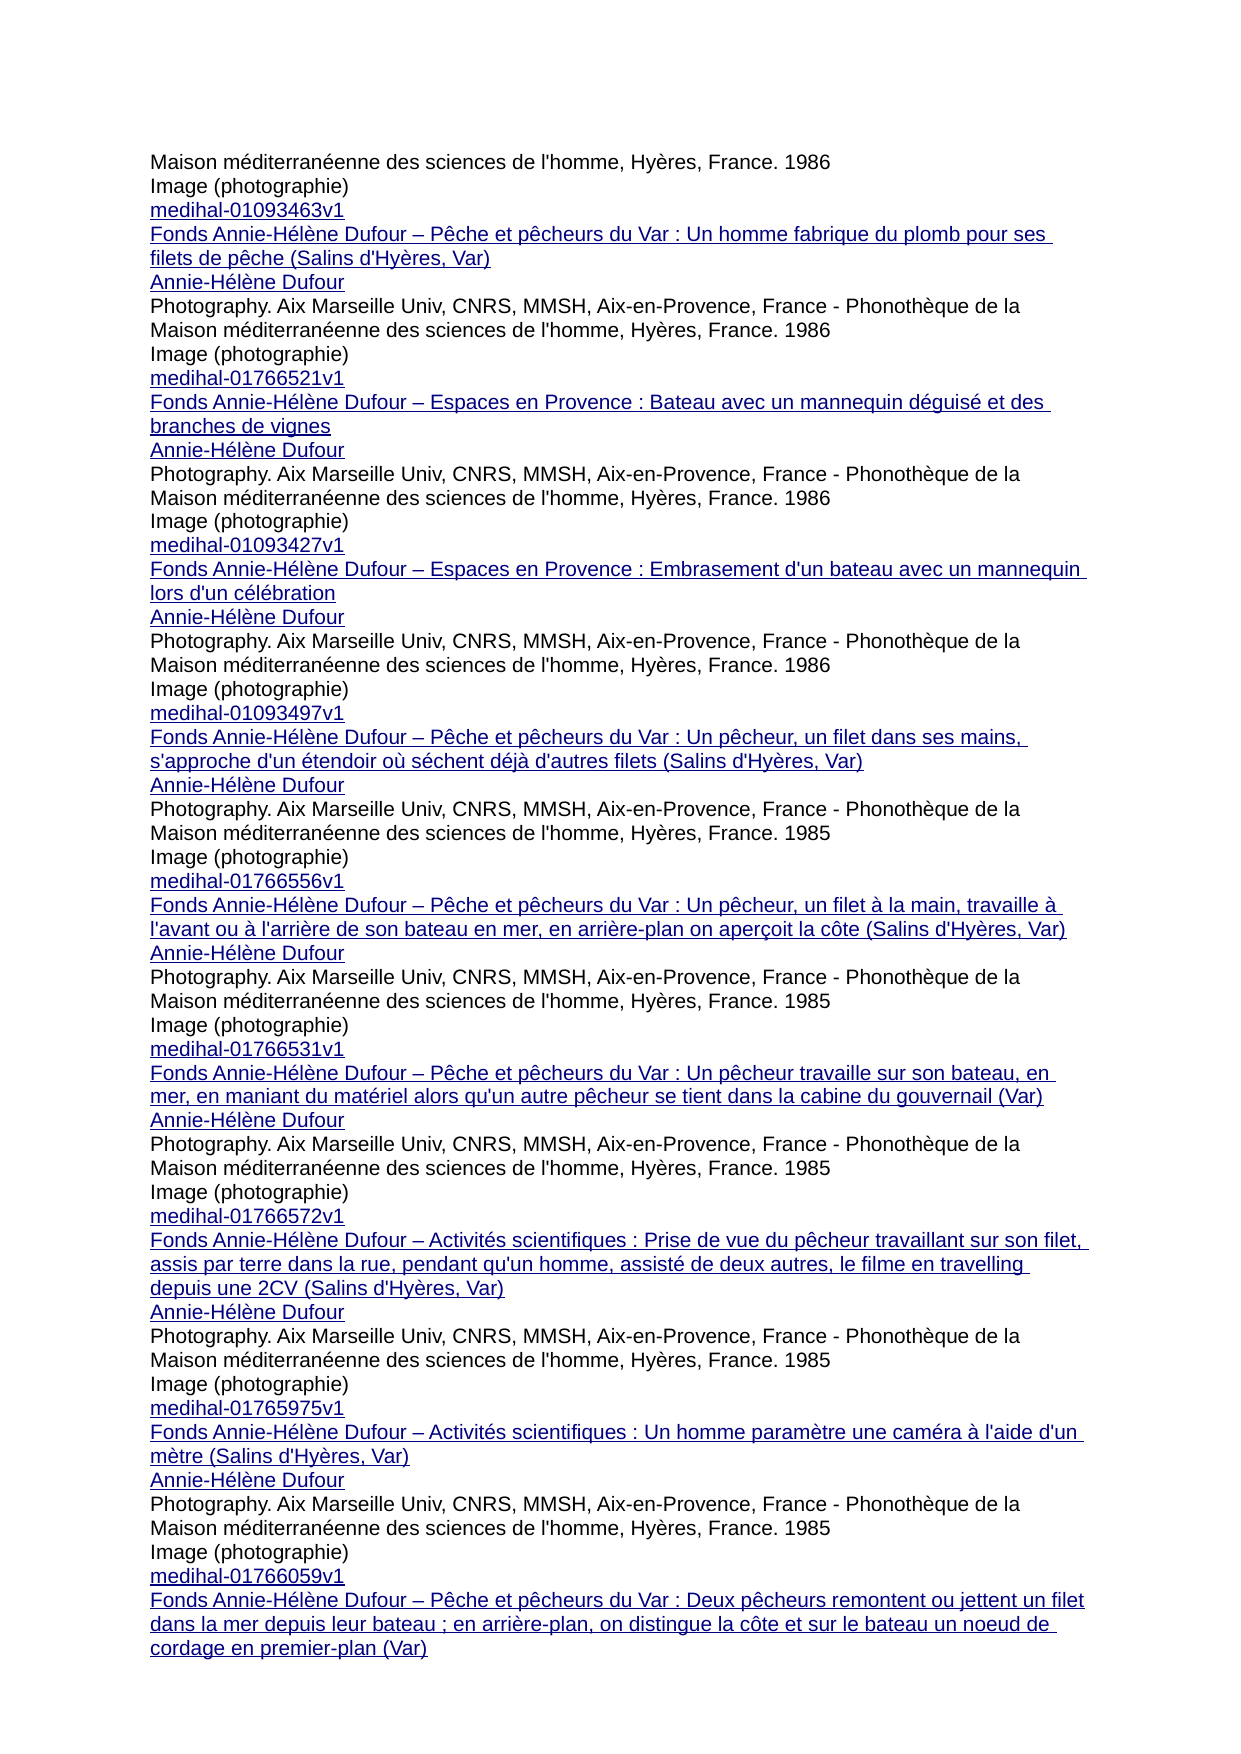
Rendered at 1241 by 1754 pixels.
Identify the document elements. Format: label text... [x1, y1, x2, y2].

table_cell Fonds Annie-Hélène Dufour – Pêche et pêcheurs du Var : Un pêcheur, un filet dans ses mains, s'approche d'un étendoir où séchent déjà d'autres filets (Salins d'Hyères, Var) Annie-Hélène Dufour Photography. Aix Marseille Univ, CNRS, MMSH, Aix-en-Provence, France - Phonothèque de la Maison méditerranéenne des sciences de l'homme, Hyères, France. 1985 Image (photographie) medihal-01766556v1 [150, 725, 1090, 893]
table_cell Fonds Annie-Hélène Dufour – Activités scientifiques : Prise de vue du pêcheur travaillant sur son filet, assis par terre dans la rue, pendant qu'un homme, assisté de deux autres, le filme en travelling depuis une 2CV (Salins d'Hyères, Var) Annie-Hélène Dufour Photography. Aix Marseille Univ, CNRS, MMSH, Aix-en-Provence, France - Phonothèque de la Maison méditerranéenne des sciences de l'homme, Hyères, France. 1985 Image (photographie) medihal-01765975v1 [150, 1228, 1090, 1420]
table_cell Fonds Annie-Hélène Dufour – Espaces en Provence : Embrasement d'un bateau avec un mannequin lors d'un célébration Annie-Hélène Dufour Photography. Aix Marseille Univ, CNRS, MMSH, Aix-en-Provence, France - Phonothèque de la Maison méditerranéenne des sciences de l'homme, Hyères, France. 1986 Image (photographie) medihal-01093497v1 [150, 557, 1090, 725]
table_cell Fonds Annie-Hélène Dufour – Pêche et pêcheurs du Var : Deux pêcheurs remontent ou jettent un filet dans la mer depuis leur bateau ; en arrière-plan, on distingue la côte et sur le bateau un noeud de cordage en premier-plan (Var) [150, 1588, 1090, 1659]
table_cell Maison méditerranéenne des sciences de l'homme, Hyères, France. 1986 Image (photographie) medihal-01093463v1 [150, 150, 1090, 222]
table_cell Fonds Annie-Hélène Dufour – Pêche et pêcheurs du Var : Un pêcheur, un filet à la main, travaille à l'avant ou à l'arrière de son bateau en mer, en arrière-plan on aperçoit la côte (Salins d'Hyères, Var) Annie-Hélène Dufour Photography. Aix Marseille Univ, CNRS, MMSH, Aix-en-Provence, France - Phonothèque de la Maison méditerranéenne des sciences de l'homme, Hyères, France. 1985 Image (photographie) medihal-01766531v1 [150, 893, 1090, 1060]
table_cell Fonds Annie-Hélène Dufour – Espaces en Provence : Bateau avec un mannequin déguisé et des branches de vignes Annie-Hélène Dufour Photography. Aix Marseille Univ, CNRS, MMSH, Aix-en-Provence, France - Phonothèque de la Maison méditerranéenne des sciences de l'homme, Hyères, France. 1986 Image (photographie) medihal-01093427v1 [150, 390, 1090, 557]
table_cell Fonds Annie-Hélène Dufour – Pêche et pêcheurs du Var : Un pêcheur travaille sur son bateau, en mer, en maniant du matériel alors qu'un autre pêcheur se tient dans la cabine du gouvernail (Var) Annie-Hélène Dufour Photography. Aix Marseille Univ, CNRS, MMSH, Aix-en-Provence, France - Phonothèque de la Maison méditerranéenne des sciences de l'homme, Hyères, France. 1985 Image (photographie) medihal-01766572v1 [150, 1060, 1090, 1228]
table_cell Fonds Annie-Hélène Dufour – Pêche et pêcheurs du Var : Un homme fabrique du plomb pour ses filets de pêche (Salins d'Hyères, Var) Annie-Hélène Dufour Photography. Aix Marseille Univ, CNRS, MMSH, Aix-en-Provence, France - Phonothèque de la Maison méditerranéenne des sciences de l'homme, Hyères, France. 1986 Image (photographie) medihal-01766521v1 [150, 222, 1090, 389]
table_cell Fonds Annie-Hélène Dufour – Activités scientifiques : Un homme paramètre une caméra à l'aide d'un mètre (Salins d'Hyères, Var) Annie-Hélène Dufour Photography. Aix Marseille Univ, CNRS, MMSH, Aix-en-Provence, France - Phonothèque de la Maison méditerranéenne des sciences de l'homme, Hyères, France. 1985 Image (photographie) medihal-01766059v1 [150, 1420, 1090, 1587]
